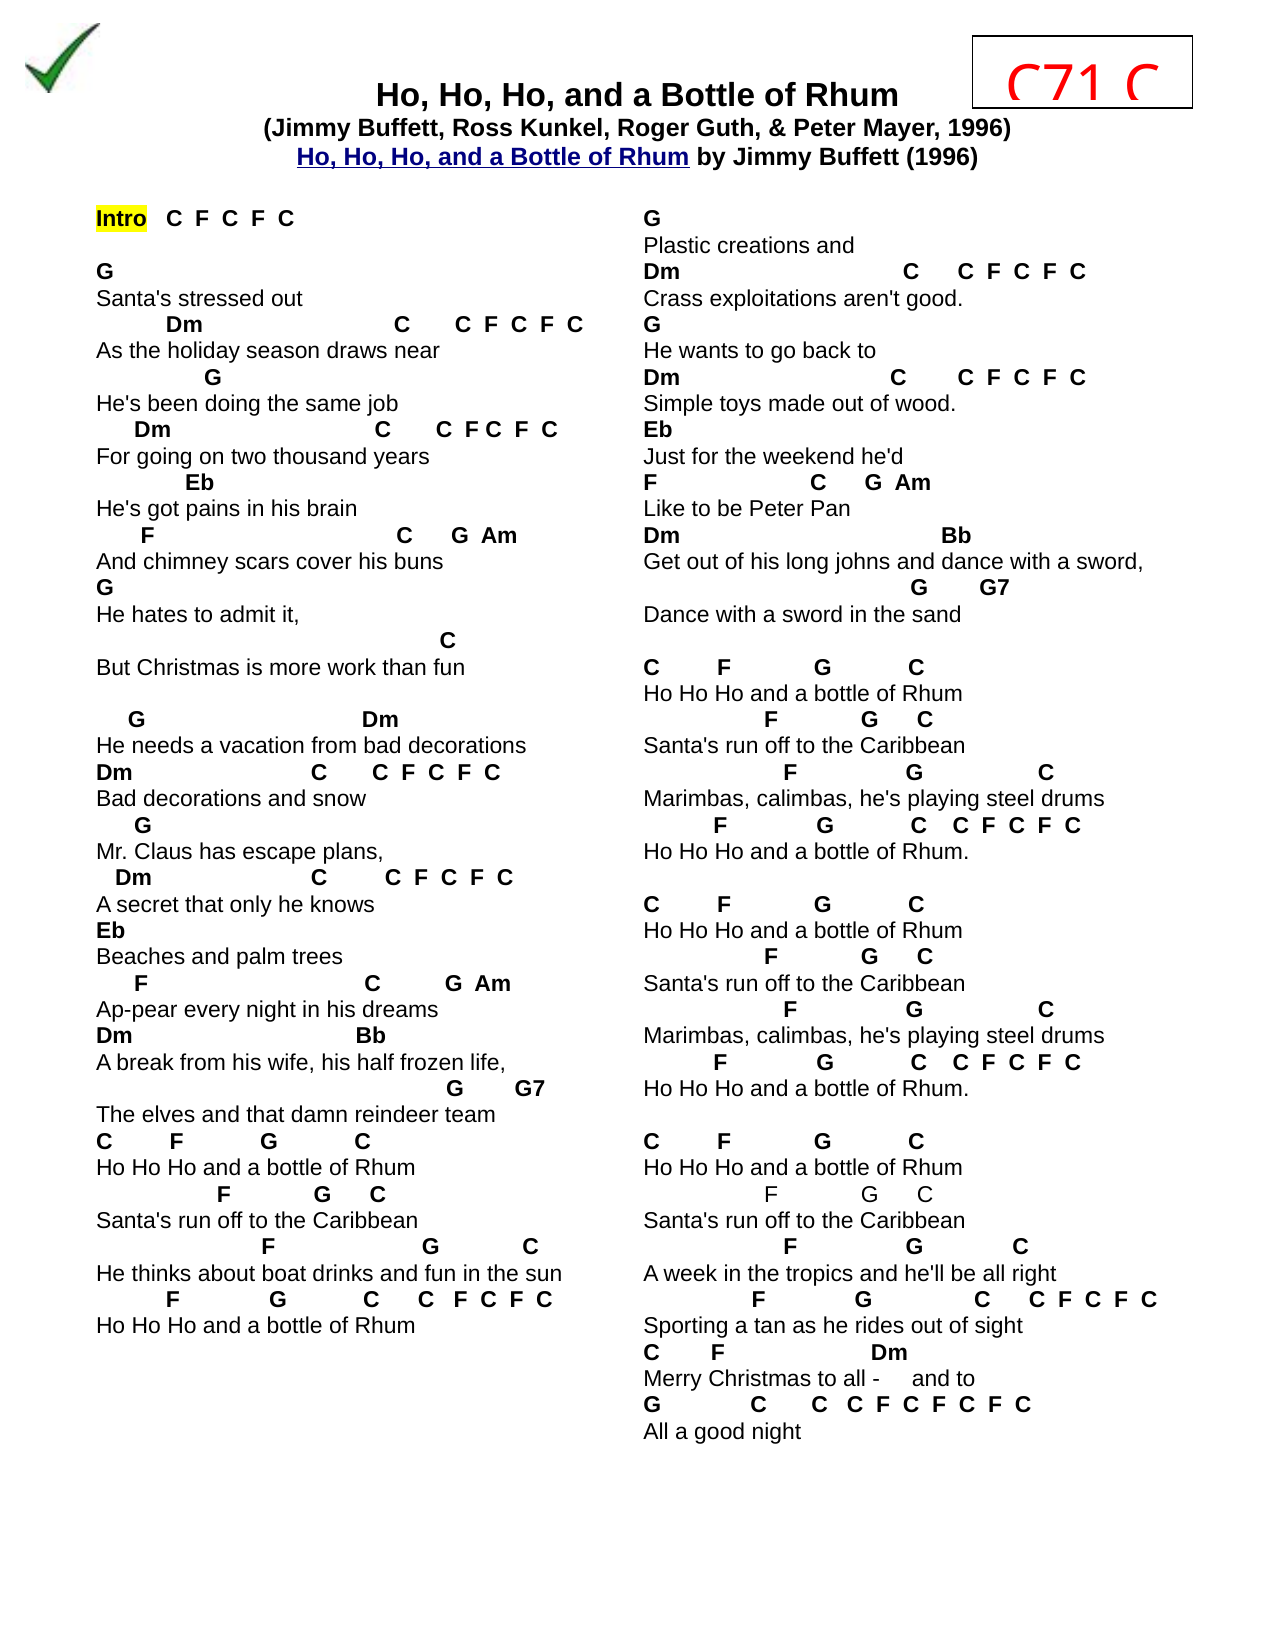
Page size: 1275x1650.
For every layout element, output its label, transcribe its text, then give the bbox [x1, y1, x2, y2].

text C71 C [988, 44, 1177, 100]
picture [25, 23, 100, 93]
text Ho, Ho, Ho, and a Bottle of Rhum by Jimmy Buffett (1996) [90, 142, 1185, 171]
text Ho, Ho, Ho, and a Bottle of Rhum [90, 75, 1185, 113]
text (Jimmy Buffett, Ross Kunkel, Roger Guth, & Peter Mayer, 1996) [90, 113, 1185, 142]
text Ho, Ho, Ho, and a Bottle of Rhum [973, 37, 1192, 107]
table_header G Plastic creations and Dm C C F C F C Crass exploitations aren't good. G He wants to go back to Dm C C F C F C Simple toys made out of wood. Eb Just for the weekend he'd F C G Am Like to be Peter Pan Dm Bb Get out of his long johns and dance with a sword, G G7 Dance with a sword in the sand C F G C Ho Ho Ho and a bottle of Rhum F G C Santa's run off to the Caribbean F G C Marimbas, calimbas, he's playing steel drums F G C C F C F C Ho Ho Ho and a bottle of Rhum. C F G C Ho Ho Ho and a bottle of Rhum F G C Santa's run off to the Caribbean F G C Marimbas, calimbas, he's playing steel drums F G C C F C F C Ho Ho Ho and a bottle of Rhum. C F G C Ho Ho Ho and a bottle of Rhum F G C Santa's run off to the Caribbean F G C A week in the tropics and he'll be all right F G C C F C F C Sporting a tan as he rides out of sight C F Dm Merry Christmas to all - and to G C C C F C F C F C All a good night [638, 200, 1185, 1450]
table_header Intro C F C F C G Santa's stressed out Dm C C F C F C As the holiday season draws near G He's been doing the same job Dm C C F C F C For going on two thousand years Eb He's got pains in his brain F C G Am And chimney scars cover his buns G He hates to admit it, C But Christmas is more work than fun G Dm He needs a vacation from bad decorations Dm C C F C F C Bad decorations and snow G Mr. Claus has escape plans, Dm C C F C F C A secret that only he knows Eb Beaches and palm trees F C G Am Ap-pear every night in his dreams Dm Bb A break from his wife, his half frozen life, G G7 The elves and that damn reindeer team C F G C Ho Ho Ho and a bottle of Rhum F G C Santa's run off to the Caribbean F G C He thinks about boat drinks and fun in the sun F G C C F C F C Ho Ho Ho and a bottle of Rhum [90, 200, 637, 1450]
